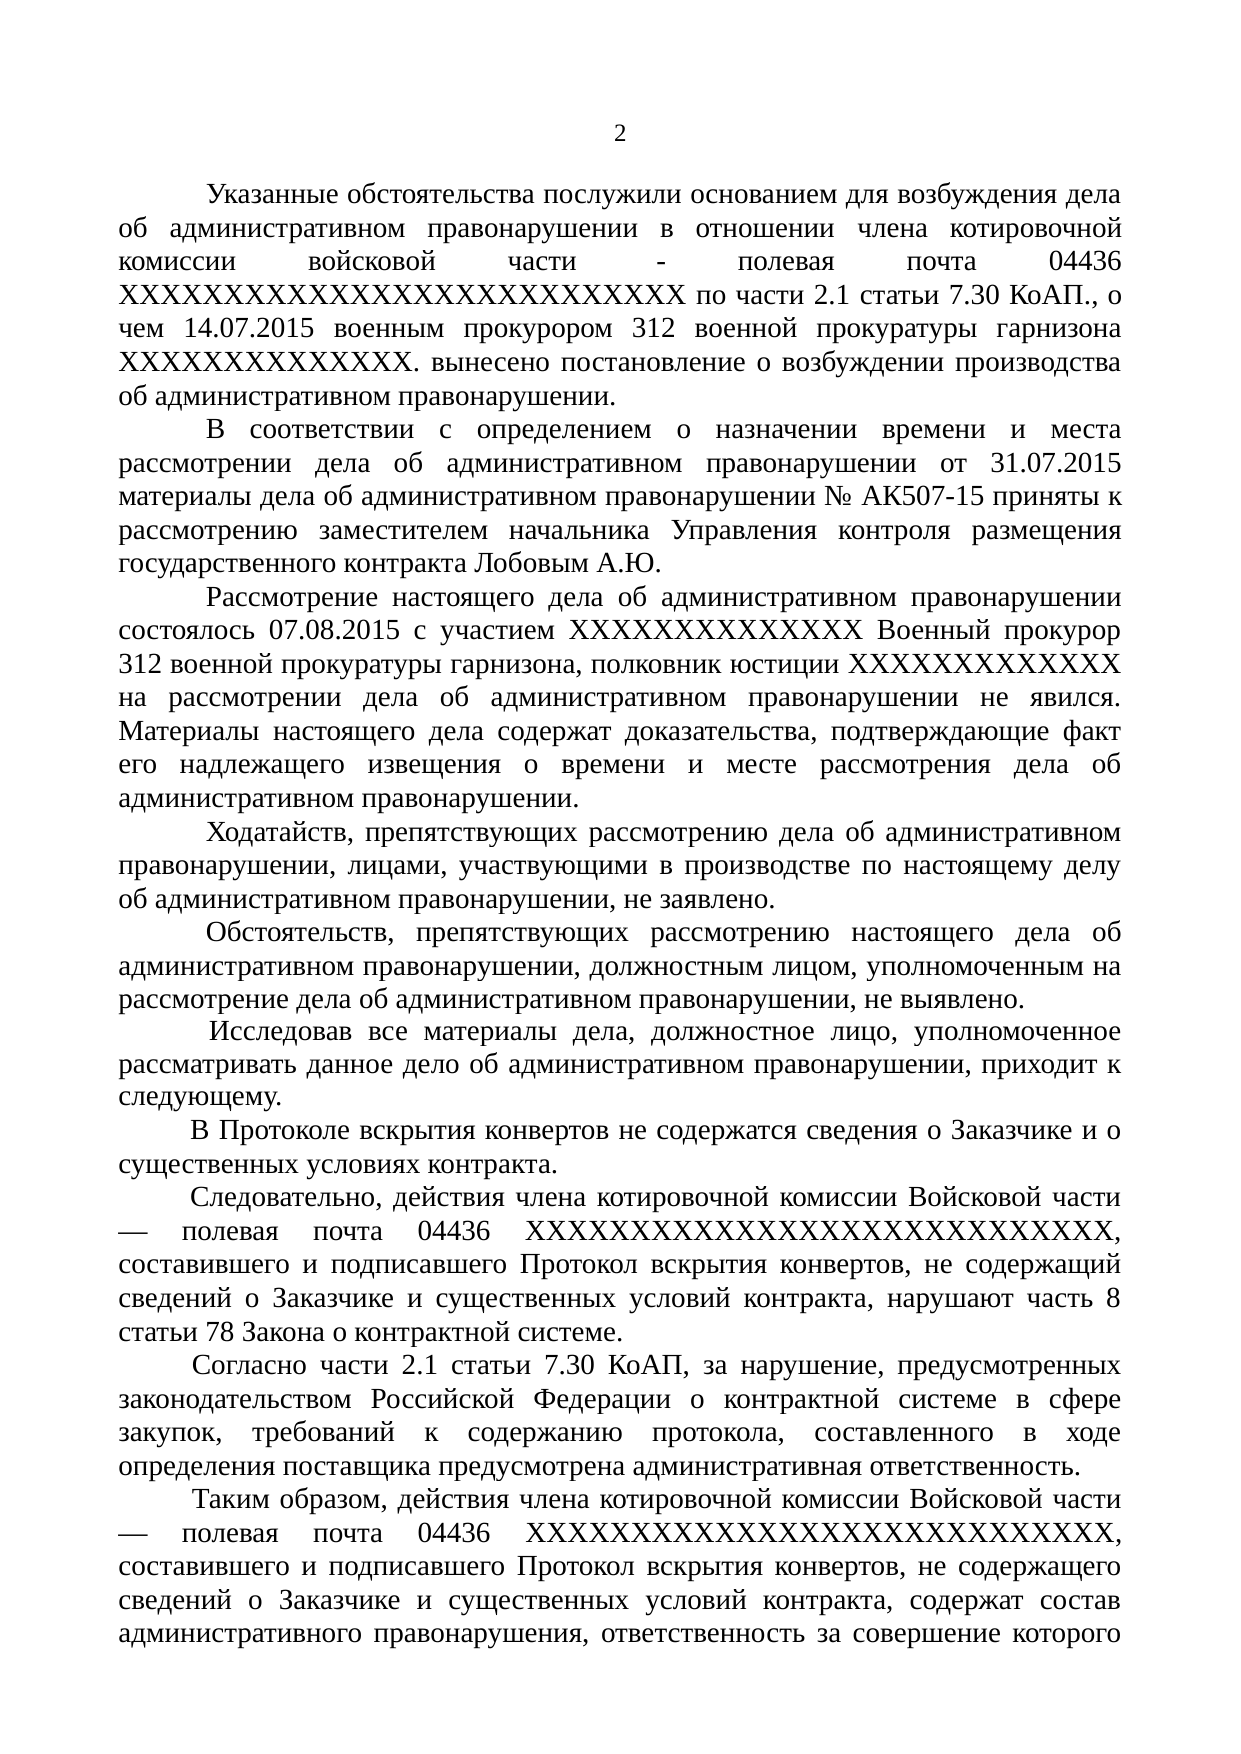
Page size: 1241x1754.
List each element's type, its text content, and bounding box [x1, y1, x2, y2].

text Обстоятельств, препятствующих рассмотрению настоящего дела об административном правонарушении, должностным лицом, уполномоченным на рассмотрение дела об административном правонарушении, не выявлено. [118, 914, 1122, 1015]
text Следовательно, действия члена котировочной комиссии Войсковой части — полевая почта 04436 XXXXXXXXXXXXXXXXXXXXXXXXXXXX, составившего и подписавшего Протокол вскрытия конвертов, не содержащий сведений о Заказчике и существенных условий контракта, нарушают часть 8 статьи 78 Закона о контрактной системе. [118, 1179, 1122, 1347]
text Ходатайств, препятствующих рассмотрению дела об административном правонарушении, лицами, участвующими в производстве по настоящему делу об административном правонарушении, не заявлено. [118, 814, 1122, 914]
text Исследовав все материалы дела, должностное лицо, уполномоченное рассматривать данное дело об административном правонарушении, приходит к следующему. [118, 1015, 1122, 1112]
text Согласно части 2.1 статьи 7.30 КоАП, за нарушение, предусмотренных законодательством Российской Федерации о контрактной системе в сфере закупок, требований к содержанию протокола, составленного в ходе определения поставщика предусмотрена административная ответственность. [118, 1347, 1122, 1481]
text Таким образом, действия члена котировочной комиссии Войсковой части — полевая почта 04436 XXXXXXXXXXXXXXXXXXXXXXXXXXXX, составившего и подписавшего Протокол вскрытия конвертов, не содержащего сведений о Заказчике и существенных условий контракта, содержат состав административного правонарушения, ответственность за совершение которого [118, 1481, 1122, 1649]
text Указанные обстоятельства послужили основанием для возбуждения дела об административном правонарушении в отношении члена котировочной комиссии войсковой части - полевая почта 04436 XXXXXXXXXXXXXXXXXXXXXXXXXXX по части 2.1 статьи 7.30 КоАП., о чем 14.07.2015 военным прокурором 312 военной прокуратуры гарнизона XXXXXXXXXXXXXX. вынесено постановление о возбуждении производства об административном правонарушении. [118, 176, 1122, 411]
text Рассмотрение настоящего дела об административном правонарушении состоялось 07.08.2015 с участием XXXXXXXXXXXXXX Военный прокурор 312 военной прокуратуры гарнизона, полковник юстиции XXXXXXXXXXXXX на рассмотрении дела об административном правонарушении не явился. Материалы настоящего дела содержат доказательства, подтверждающие факт его надлежащего извещения о времени и месте рассмотрения дела об административном правонарушении. [118, 579, 1122, 814]
text В соответствии с определением о назначении времени и места рассмотрении дела об административном правонарушении от 31.07.2015 материалы дела об административном правонарушении № АК507-15 приняты к рассмотрению заместителем начальника Управления контроля размещения государственного контракта Лобовым А.Ю. [118, 411, 1122, 579]
text В Протоколе вскрытия конвертов не содержатся сведения о Заказчике и о существенных условиях контракта. [118, 1112, 1122, 1179]
